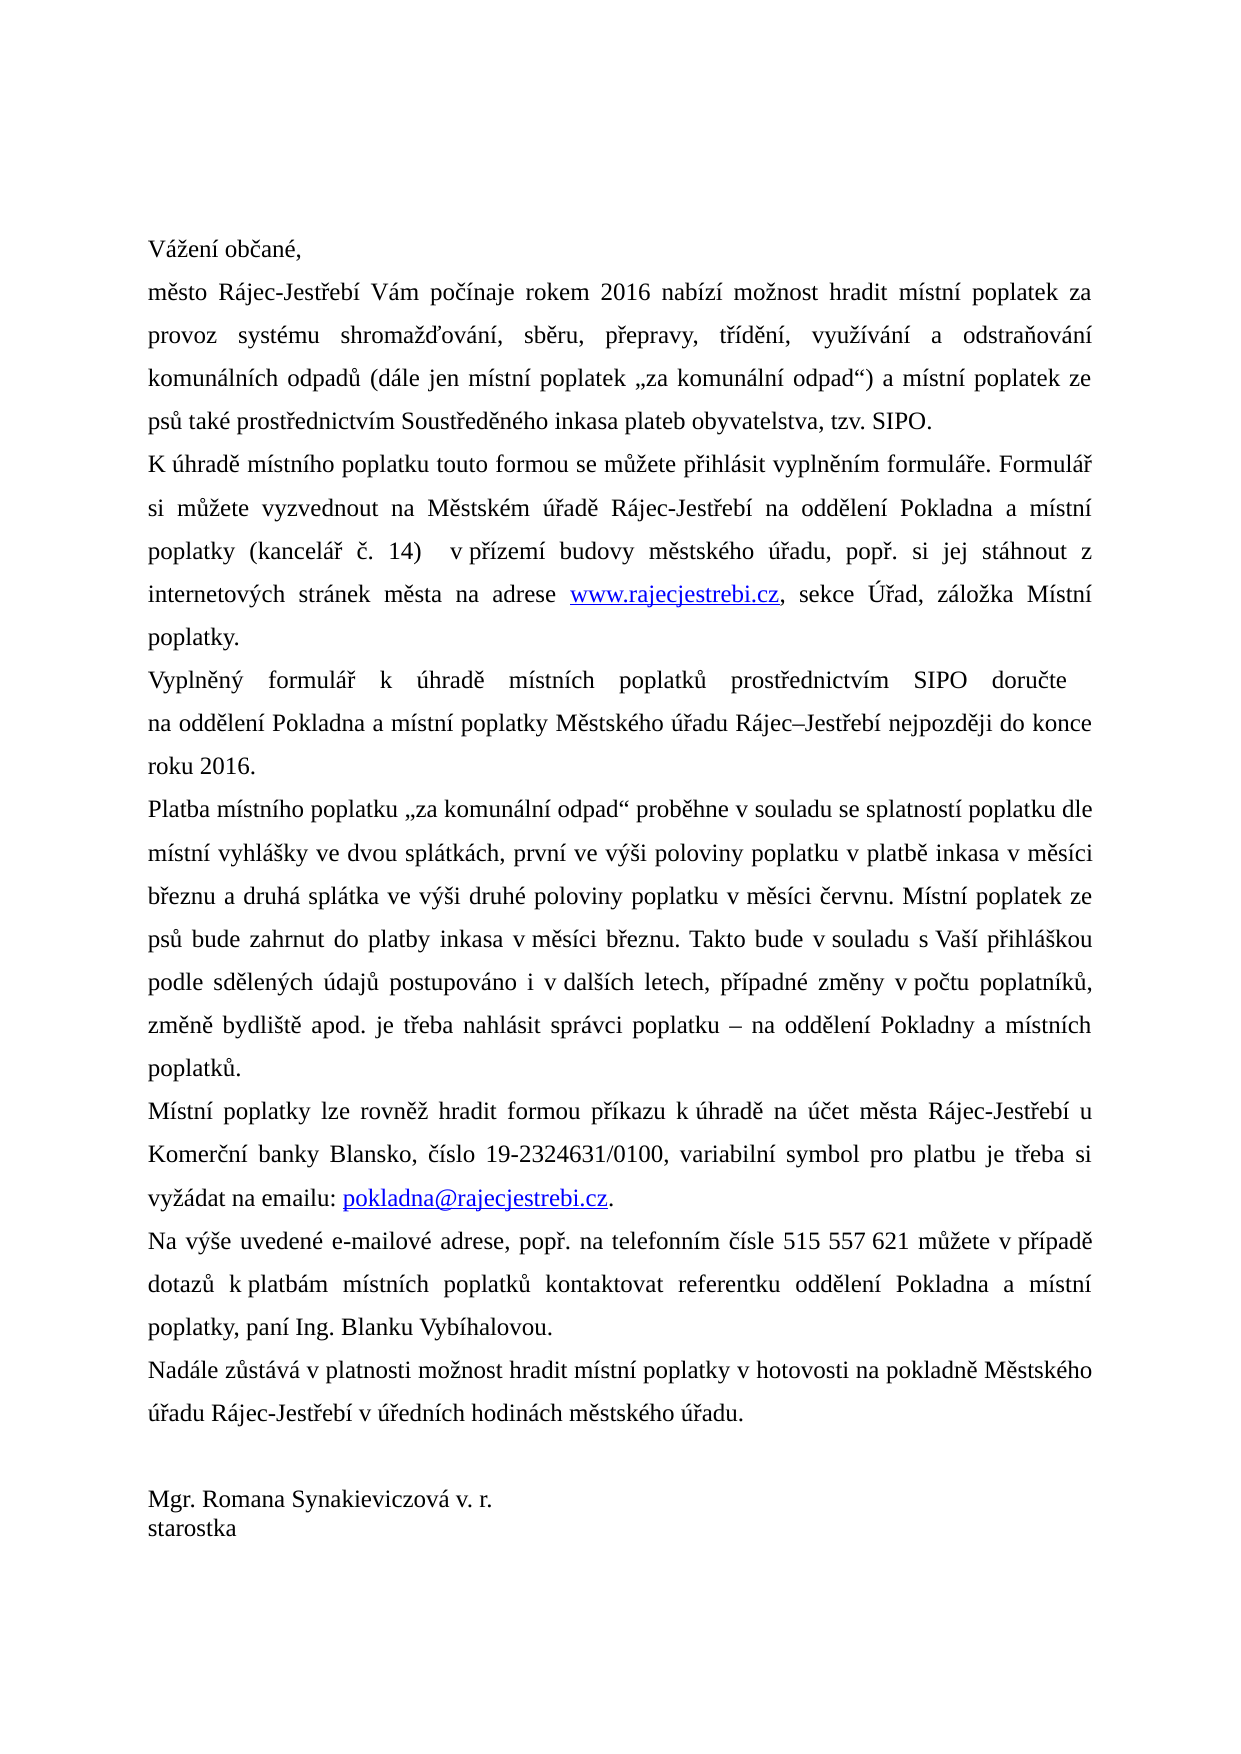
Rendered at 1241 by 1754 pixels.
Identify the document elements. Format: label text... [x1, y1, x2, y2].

text Vyplněný formulář k úhradě místních poplatků prostřednictvím SIPO doručte na oddělení Pokladna a místní poplatky Městského úřadu Rájec–Jestřebí nejpozději do konce roku 2016. [148, 665, 1093, 780]
text Na výše uvedené e-mailové adrese, popř. na telefonním čísle 515 557 621 můžete v případě dotazů k platbám místních poplatků kontaktovat referentku oddělení Pokladna a místní poplatky, paní Ing. Blanku Vybíhalovou. [148, 1226, 1093, 1341]
text Nadále zůstává v platnosti možnost hradit místní poplatky v hotovosti na pokladně Městského úřadu Rájec-Jestřebí v úředních hodinách městského úřadu. [148, 1355, 1093, 1427]
text Vážení občané, [148, 234, 1093, 263]
text Místní poplatky lze rovněž hradit formou příkazu k úhradě na účet města Rájec-Jestřebí u Komerční banky Blansko, číslo 19-2324631/0100, variabilní symbol pro platbu je třeba si vyžádat na emailu: pokladna@rajecjestrebi.cz. [148, 1096, 1093, 1211]
text Mgr. Romana Synakieviczová v. r. [148, 1484, 1093, 1513]
text město Rájec-Jestřebí Vám počínaje rokem 2016 nabízí možnost hradit místní poplatek za provoz systému shromažďování, sběru, přepravy, třídění, využívání a odstraňování komunálních odpadů (dále jen místní poplatek „za komunální odpad“) a místní poplatek ze psů také prostřednictvím Soustředěného inkasa plateb obyvatelstva, tzv. SIPO. [148, 277, 1093, 435]
text starostka [148, 1513, 1093, 1542]
text Platba místního poplatku „za komunální odpad“ proběhne v souladu se splatností poplatku dle místní vyhlášky ve dvou splátkách, první ve výši poloviny poplatku v platbě inkasa v měsíci březnu a druhá splátka ve výši druhé poloviny poplatku v měsíci červnu. Místní poplatek ze psů bude zahrnut do platby inkasa v měsíci březnu. Takto bude v souladu s Vaší přihláškou podle sdělených údajů postupováno i v dalších letech, případné změny v počtu poplatníků, změně bydliště apod. je třeba nahlásit správci poplatku – na oddělení Pokladny a místních poplatků. [148, 794, 1093, 1082]
text K úhradě místního poplatku touto formou se můžete přihlásit vyplněním formuláře. Formulář si můžete vyzvednout na Městském úřadě Rájec-Jestřebí na oddělení Pokladna a místní poplatky (kancelář č. 14) v přízemí budovy městského úřadu, popř. si jej stáhnout z internetových stránek města na adrese www.rajecjestrebi.cz, sekce Úřad, záložka Místní poplatky. [148, 449, 1093, 651]
